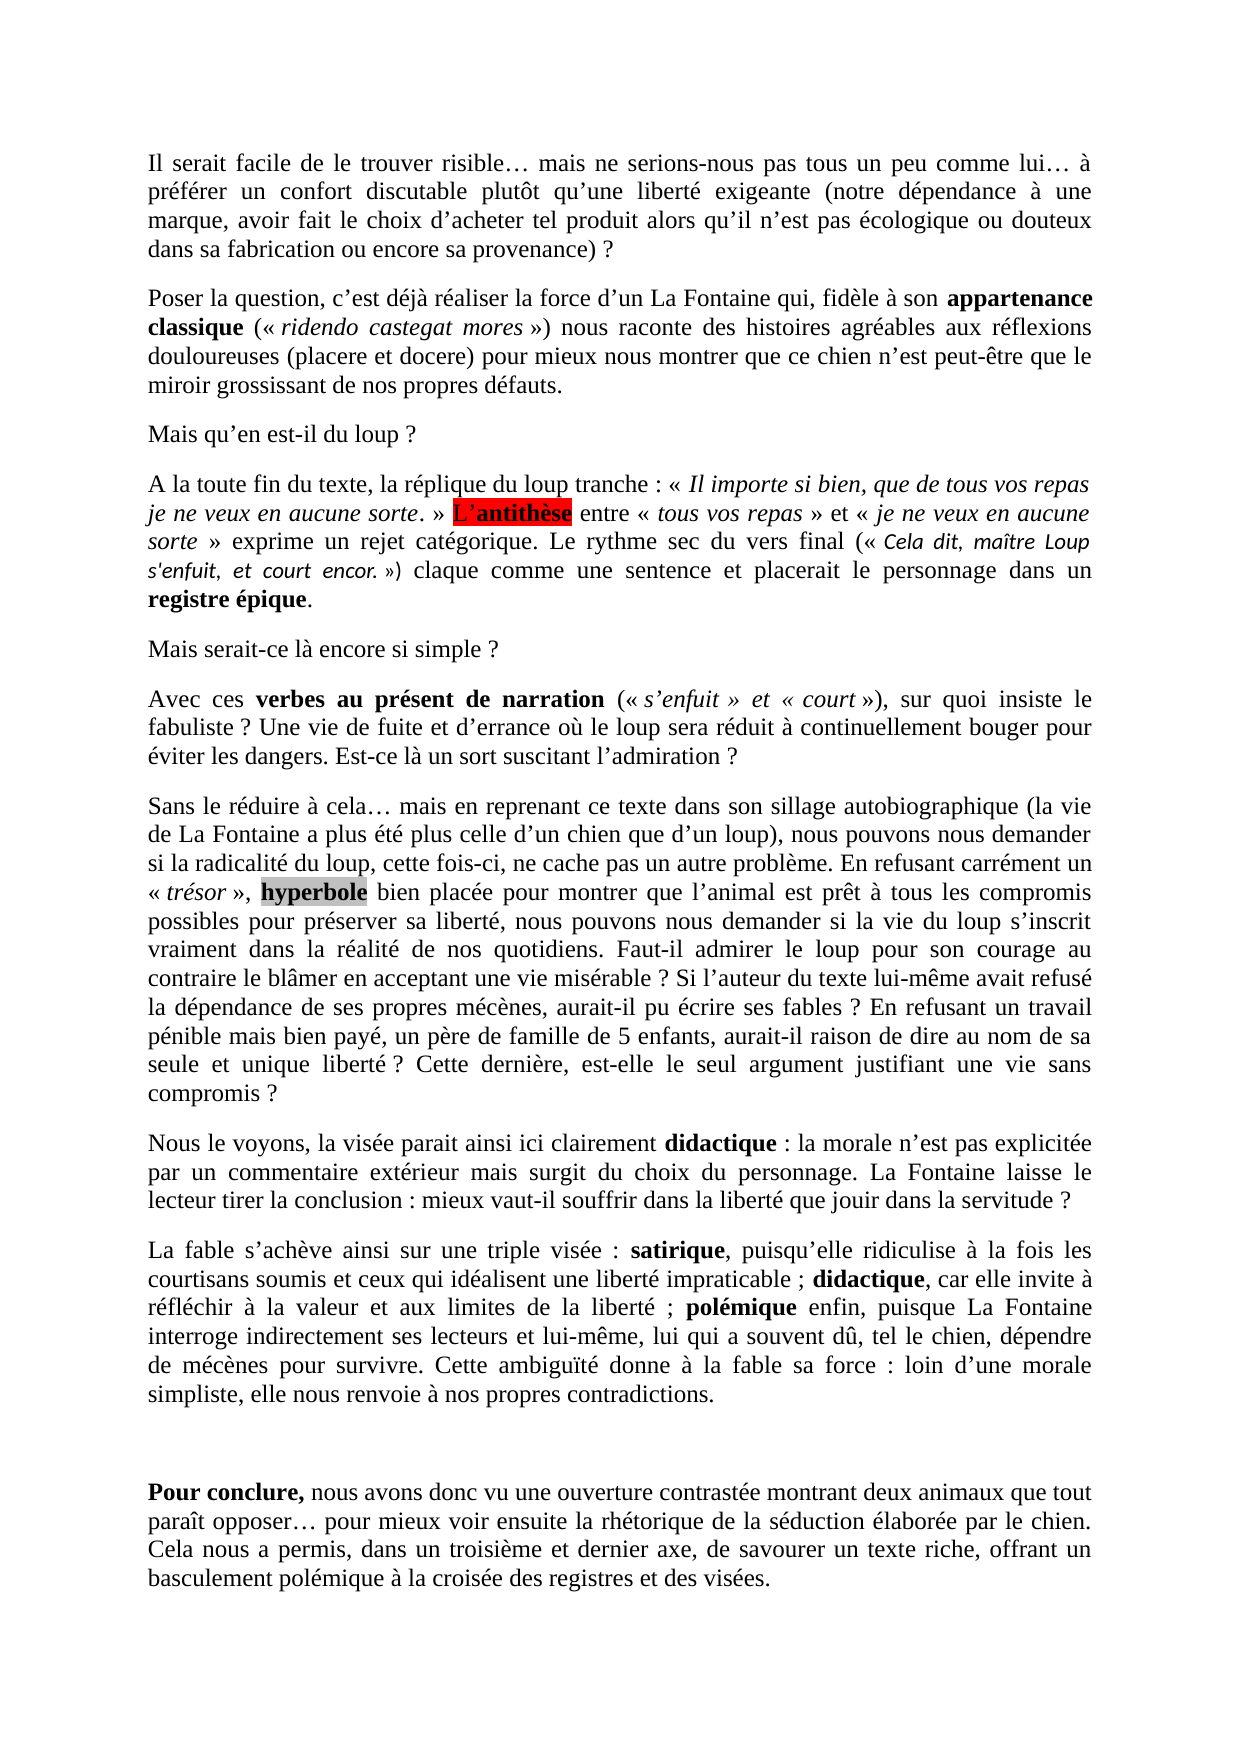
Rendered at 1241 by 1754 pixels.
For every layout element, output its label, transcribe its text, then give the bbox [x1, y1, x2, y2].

text La fable s’achève ainsi sur une triple visée : satirique, puisqu’elle ridiculise à la fois les courtisans soumis et ceux qui idéalisent une liberté impraticable ; didactique, car elle invite à réfléchir à la valeur et aux limites de la liberté ; polémique enfin, puisque La Fontaine interroge indirectement ses lecteurs et lui-même, lui qui a souvent dû, tel le chien, dépendre de mécènes pour survivre. Cette ambiguïté donne à la fable sa force : loin d’une morale simpliste, elle nous renvoie à nos propres contradictions. [148, 1235, 1093, 1407]
text A la toute fin du texte, la réplique du loup tranche : « Il importe si bien, que de tous vos repas je ne veux en aucune sorte. » L’antithèse entre « tous vos repas » et « je ne veux en aucune sorte » exprime un rejet catégorique. Le rythme sec du vers final (« Cela dit, maître Loup s'enfuit, et court encor. ») claque comme une sentence et placerait le personnage dans un registre épique. [148, 469, 1093, 613]
text Nous le voyons, la visée parait ainsi ici clairement didactique : la morale n’est pas explicitée par un commentaire extérieur mais surgit du choix du personnage. La Fontaine laisse le lecteur tirer la conclusion : mieux vaut-il souffrir dans la liberté que jouir dans la servitude ? [148, 1128, 1093, 1214]
text Mais qu’en est-il du loup ? [148, 419, 1093, 448]
text Mais serait-ce là encore si simple ? [148, 634, 1093, 663]
text Avec ces verbes au présent de narration (« s’enfuit » et « court »), sur quoi insiste le fabuliste ? Une vie de fuite et d’errance où le loup sera réduit à continuellement bouger pour éviter les dangers. Est-ce là un sort suscitant l’admiration ? [148, 684, 1093, 770]
text Sans le réduire à cela… mais en reprenant ce texte dans son sillage autobiographique (la vie de La Fontaine a plus été plus celle d’un chien que d’un loup), nous pouvons nous demander si la radicalité du loup, cette fois-ci, ne cache pas un autre problème. En refusant carrément un « trésor », hyperbole bien placée pour montrer que l’animal est prêt à tous les compromis possibles pour préserver sa liberté, nous pouvons nous demander si la vie du loup s’inscrit vraiment dans la réalité de nos quotidiens. Faut-il admirer le loup pour son courage au contraire le blâmer en acceptant une vie misérable ? Si l’auteur du texte lui-même avait refusé la dépendance de ses propres mécènes, aurait-il pu écrire ses fables ? En refusant un travail pénible mais bien payé, un père de famille de 5 enfants, aurait-il raison de dire au nom de sa seule et unique liberté ? Cette dernière, est-elle le seul argument justifiant une vie sans compromis ? [148, 791, 1093, 1107]
text Poser la question, c’est déjà réaliser la force d’un La Fontaine qui, fidèle à son appartenance classique (« ridendo castegat mores ») nous raconte des histoires agréables aux réflexions douloureuses (placere et docere) pour mieux nous montrer que ce chien n’est peut-être que le miroir grossissant de nos propres défauts. [148, 283, 1093, 398]
text Il serait facile de le trouver risible… mais ne serions-nous pas tous un peu comme lui… à préférer un confort discutable plutôt qu’une liberté exigeante (notre dépendance à une marque, avoir fait le choix d’acheter tel produit alors qu’il n’est pas écologique ou douteux dans sa fabrication ou encore sa provenance) ? [148, 148, 1093, 263]
text Pour conclure, nous avons donc vu une ouverture contrastée montrant deux animaux que tout paraît opposer… pour mieux voir ensuite la rhétorique de la séduction élaborée par le chien. Cela nous a permis, dans un troisième et dernier axe, de savourer un texte riche, offrant un basculement polémique à la croisée des registres et des visées. [148, 1477, 1093, 1592]
